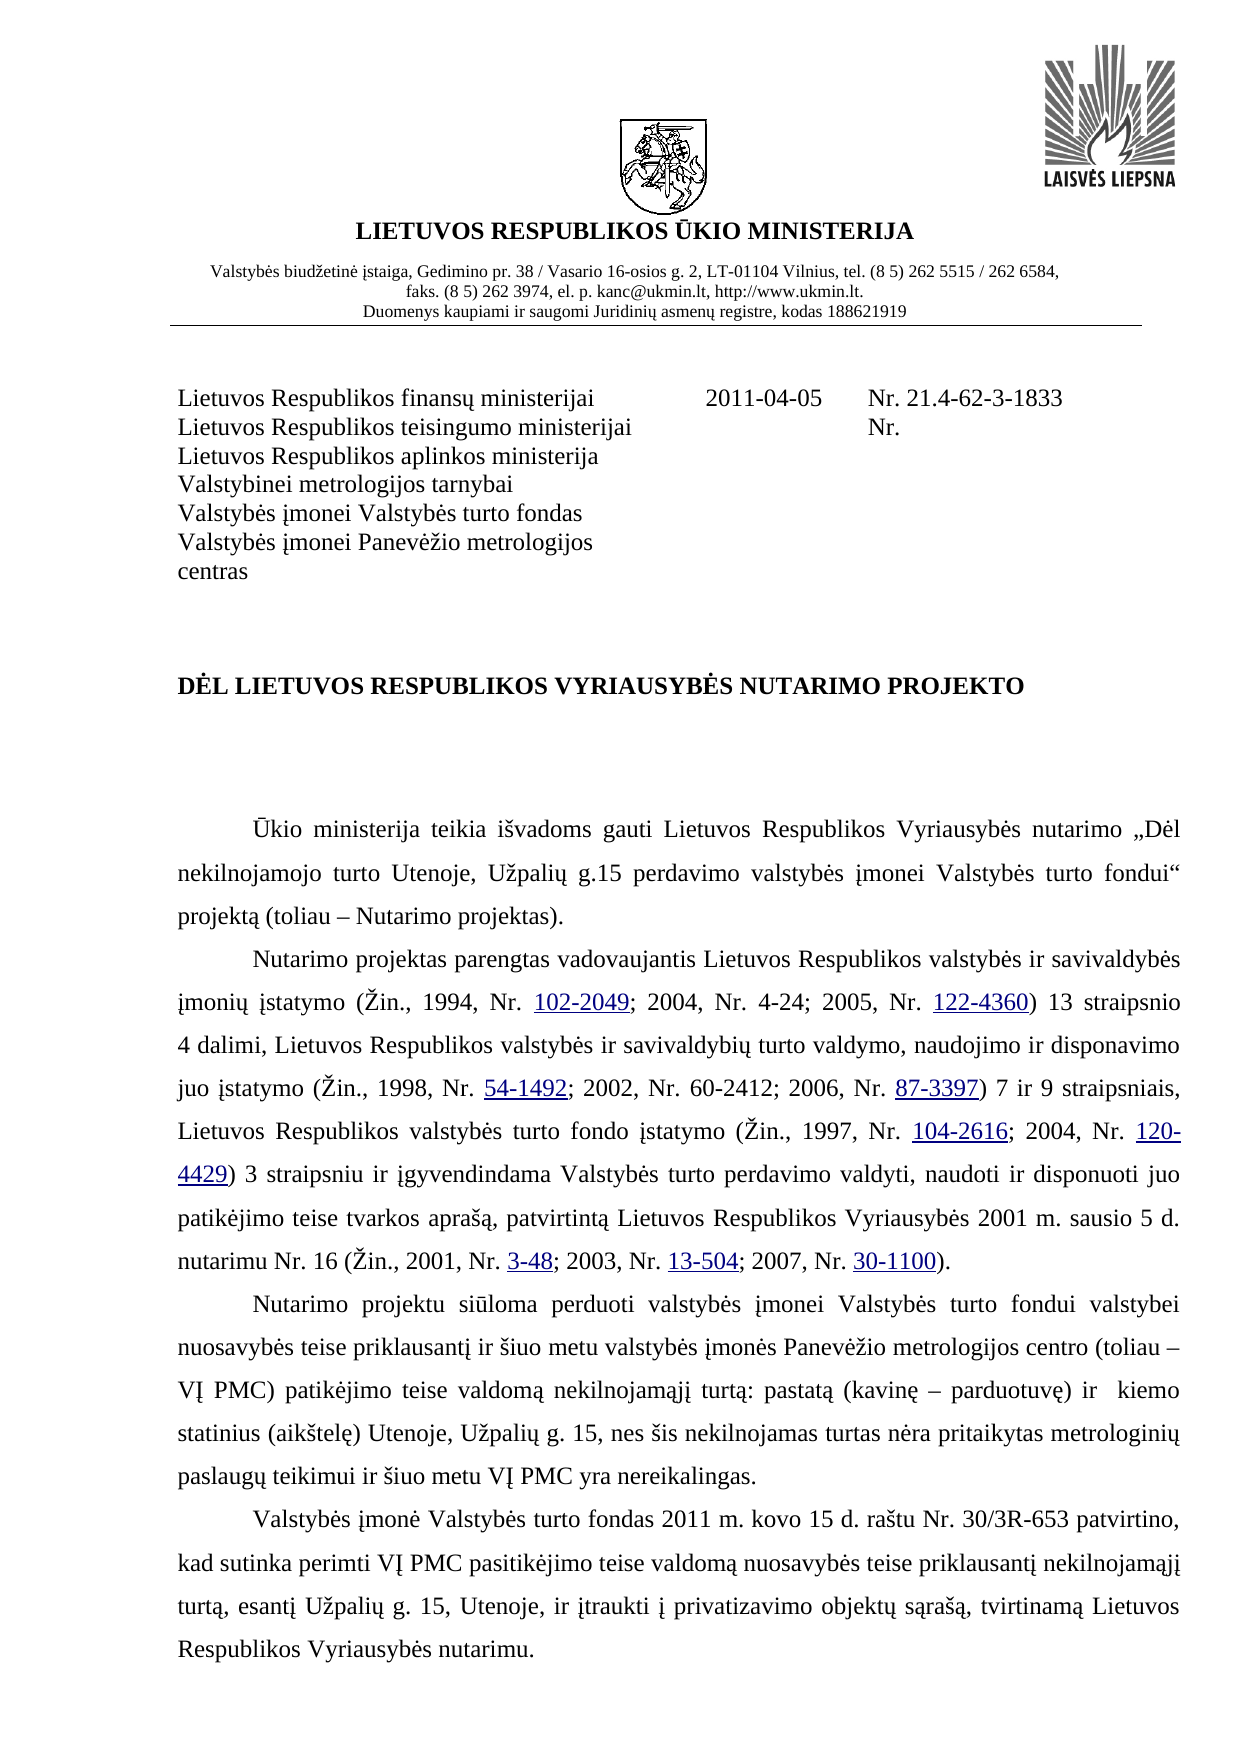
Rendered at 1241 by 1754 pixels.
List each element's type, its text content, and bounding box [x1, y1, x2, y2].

table_cell Nr. [868, 412, 1144, 642]
table_header Lietuvos Respublikos finansų ministerijai Lietuvos Respublikos teisingumo ministerijai Lietuvos Respublikos aplinkos ministerija Valstybinei metrologijos tarnybai Valstybės įmonei Valstybės turto fondas Valstybės įmonei Panevėžio metrologijos centras [177, 383, 661, 642]
table_cell [705, 642, 868, 671]
text Nutarimo projektu siūloma perduoti valstybės įmonei Valstybės turto fondui valstybei nuosavybės teise priklausantį ir šiuo metu valstybės įmonės Panevėžio metrologijos centro (toliau – VĮ PMC) patikėjimo teise valdomą nekilnojamąjį turtą: pastatą (kavinę – parduotuvę) ir kiemo statinius (aikštelę) Utenoje, Užpalių g. 15, nes šis nekilnojamas turtas nėra pritaikytas metrologinių paslaugų teikimui ir šiuo metu VĮ PMC yra nereikalingas. [177, 1289, 1181, 1490]
table_cell DėL LIETUVOS RESPUBLIKOS VYRIAUSYBĖS NUTARIMO PROJEKTO [177, 671, 1144, 699]
text Valstybės įmonė Valstybės turto fondas 2011 m. kovo 15 d. raštu Nr. 30/3R-653 patvirtino, kad sutinka perimti VĮ PMC pasitikėjimo teise valdomą nuosavybės teise priklausantį nekilnojamąjį turtą, esantį Užpalių g. 15, Utenoje, ir įtraukti į privatizavimo objektų sąrašą, tvirtinamą Lietuvos Respublikos Vyriausybės nutarimu. [177, 1504, 1181, 1663]
table_cell [177, 642, 661, 671]
text Nutarimo projektas parengtas vadovaujantis Lietuvos Respublikos valstybės ir savivaldybės įmonių įstatymo (Žin., 1994, Nr. 102-2049; 2004, Nr. 4-24; 2005, Nr. 122-4360) 13 straipsnio 4 dalimi, Lietuvos Respublikos valstybės ir savivaldybių turto valdymo, naudojimo ir disponavimo juo įstatymo (Žin., 1998, Nr. 54-1492; 2002, Nr. 60-2412; 2006, Nr. 87-3397) 7 ir 9 straipsniais, Lietuvos Respublikos valstybės turto fondo įstatymo (Žin., 1997, Nr. 104-2616; 2004, Nr. 120-4429) 3 straipsniu ir įgyvendindama Valstybės turto perdavimo valdyti, naudoti ir disponuoti juo patikėjimo teise tvarkos aprašą, patvirtintą Lietuvos Respublikos Vyriausybės 2001 m. sausio 5 d. nutarimu Nr. 16 (Žin., 2001, Nr. 3-48; 2003, Nr. 13-504; 2007, Nr. 30-1100). [177, 944, 1181, 1274]
table_cell [661, 642, 705, 671]
table_cell [868, 642, 1144, 671]
text Duomenys kaupiami ir saugomi Juridinių asmenų registre, kodas 188621919 [88, 301, 1181, 322]
table_cell [705, 412, 868, 642]
table_header [661, 383, 705, 412]
text LIETUVOS RESPUBLIKOS ŪKIO MINISTERIJA [88, 135, 1181, 244]
table_header Nr. 21.4-62-3-1833 [868, 383, 1144, 412]
table_cell [661, 412, 705, 642]
text Valstybės biudžetinė įstaiga, Gedimino pr. 38 / Vasario 16-osios g. 2, LT-01104 Vilnius, tel. (8 5) 262 5515 / 262 6584, faks. (8 5) 262 3974, el. p. kanc@ukmin.lt, http://www.ukmin.lt. [88, 261, 1181, 301]
text Ūkio ministerija teikia išvadoms gauti Lietuvos Respublikos Vyriausybės nutarimo „Dėl nekilnojamojo turto Utenoje, Užpalių g.15 perdavimo valstybės įmonei Valstybės turto fondui“ projektą (toliau – Nutarimo projektas). [177, 814, 1181, 929]
table_header 2011-04-05 [705, 383, 868, 412]
